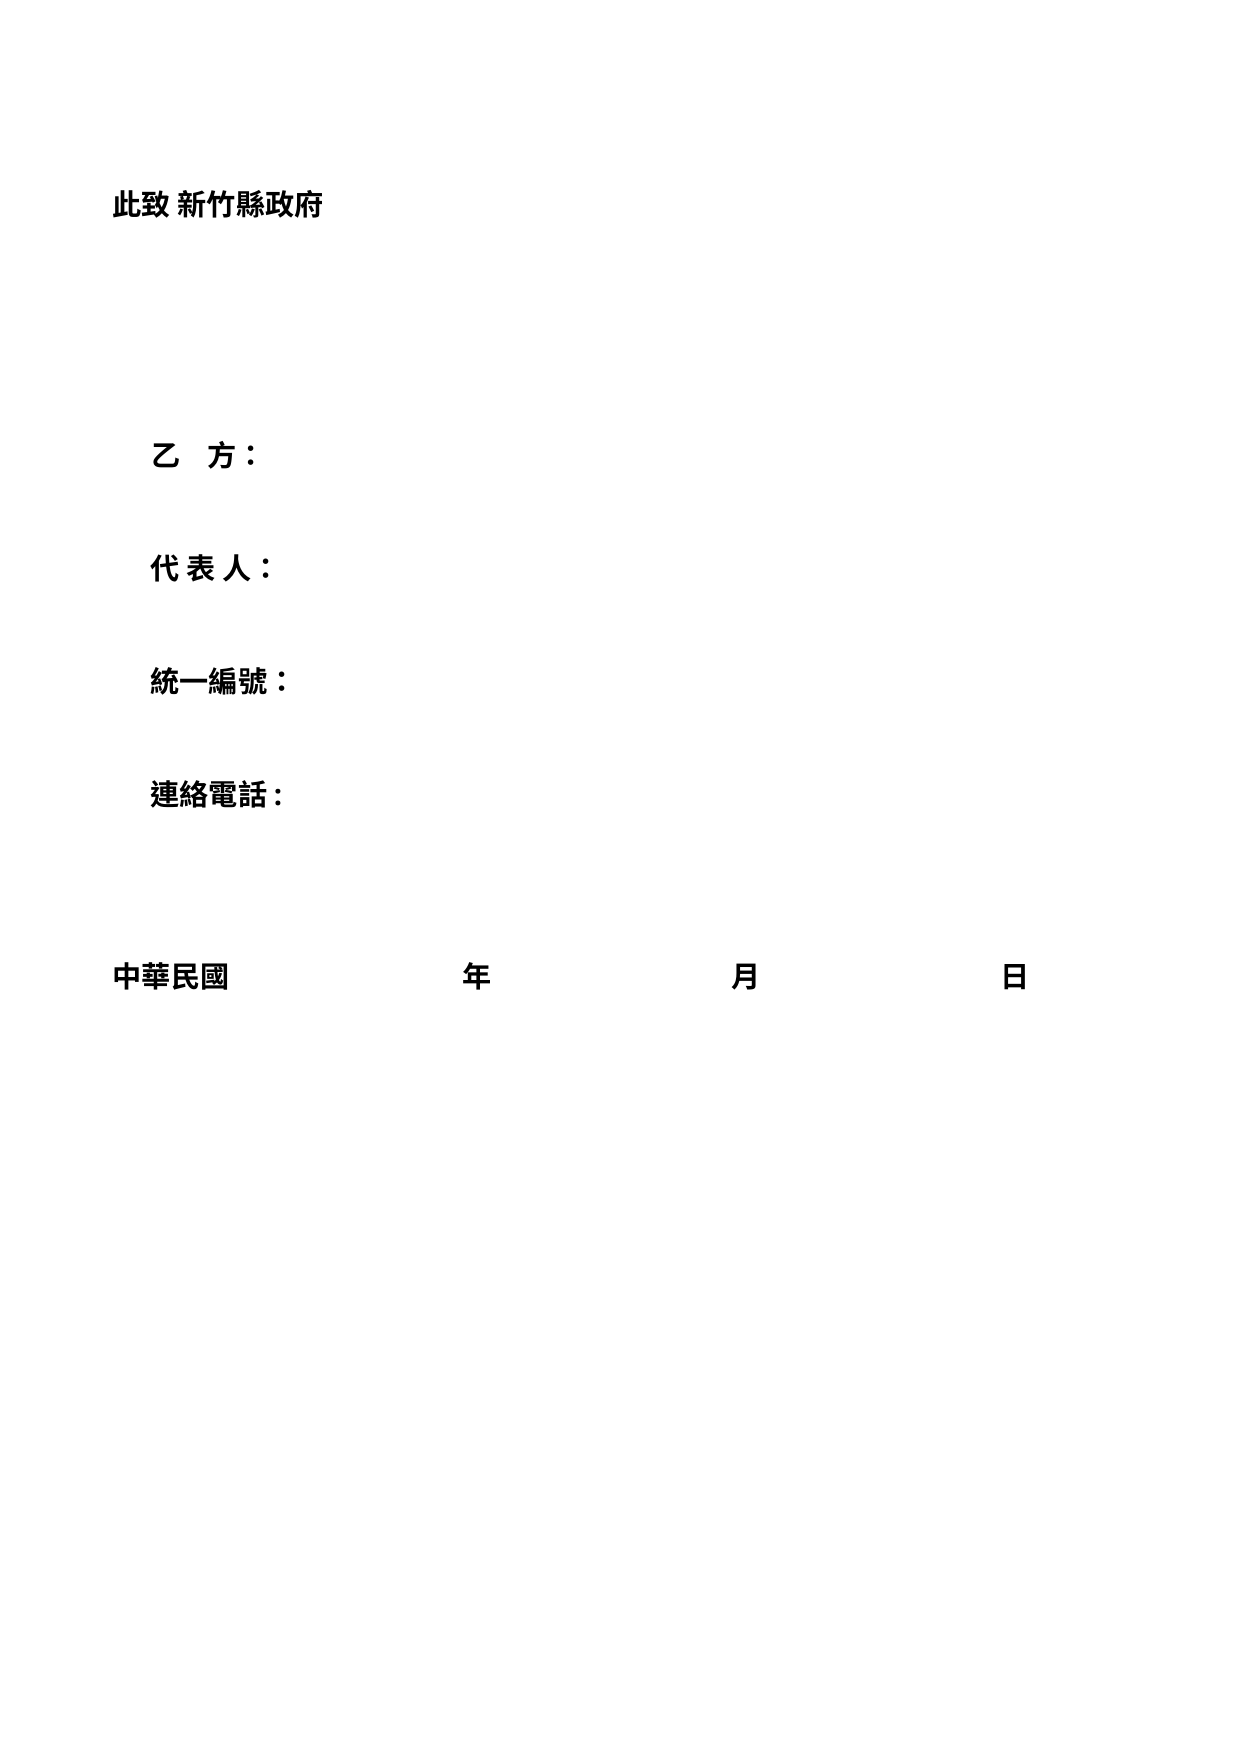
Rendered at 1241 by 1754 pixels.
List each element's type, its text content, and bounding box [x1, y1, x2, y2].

text 乙 方： [112, 414, 1128, 493]
text 統一編號： [112, 640, 1128, 719]
text 代 表 人： [112, 527, 1128, 606]
text 連絡電話 : [112, 753, 1128, 832]
text 中華民國 年 月 日 [112, 935, 1128, 1014]
text 此致 新竹縣政府 [112, 163, 1128, 242]
